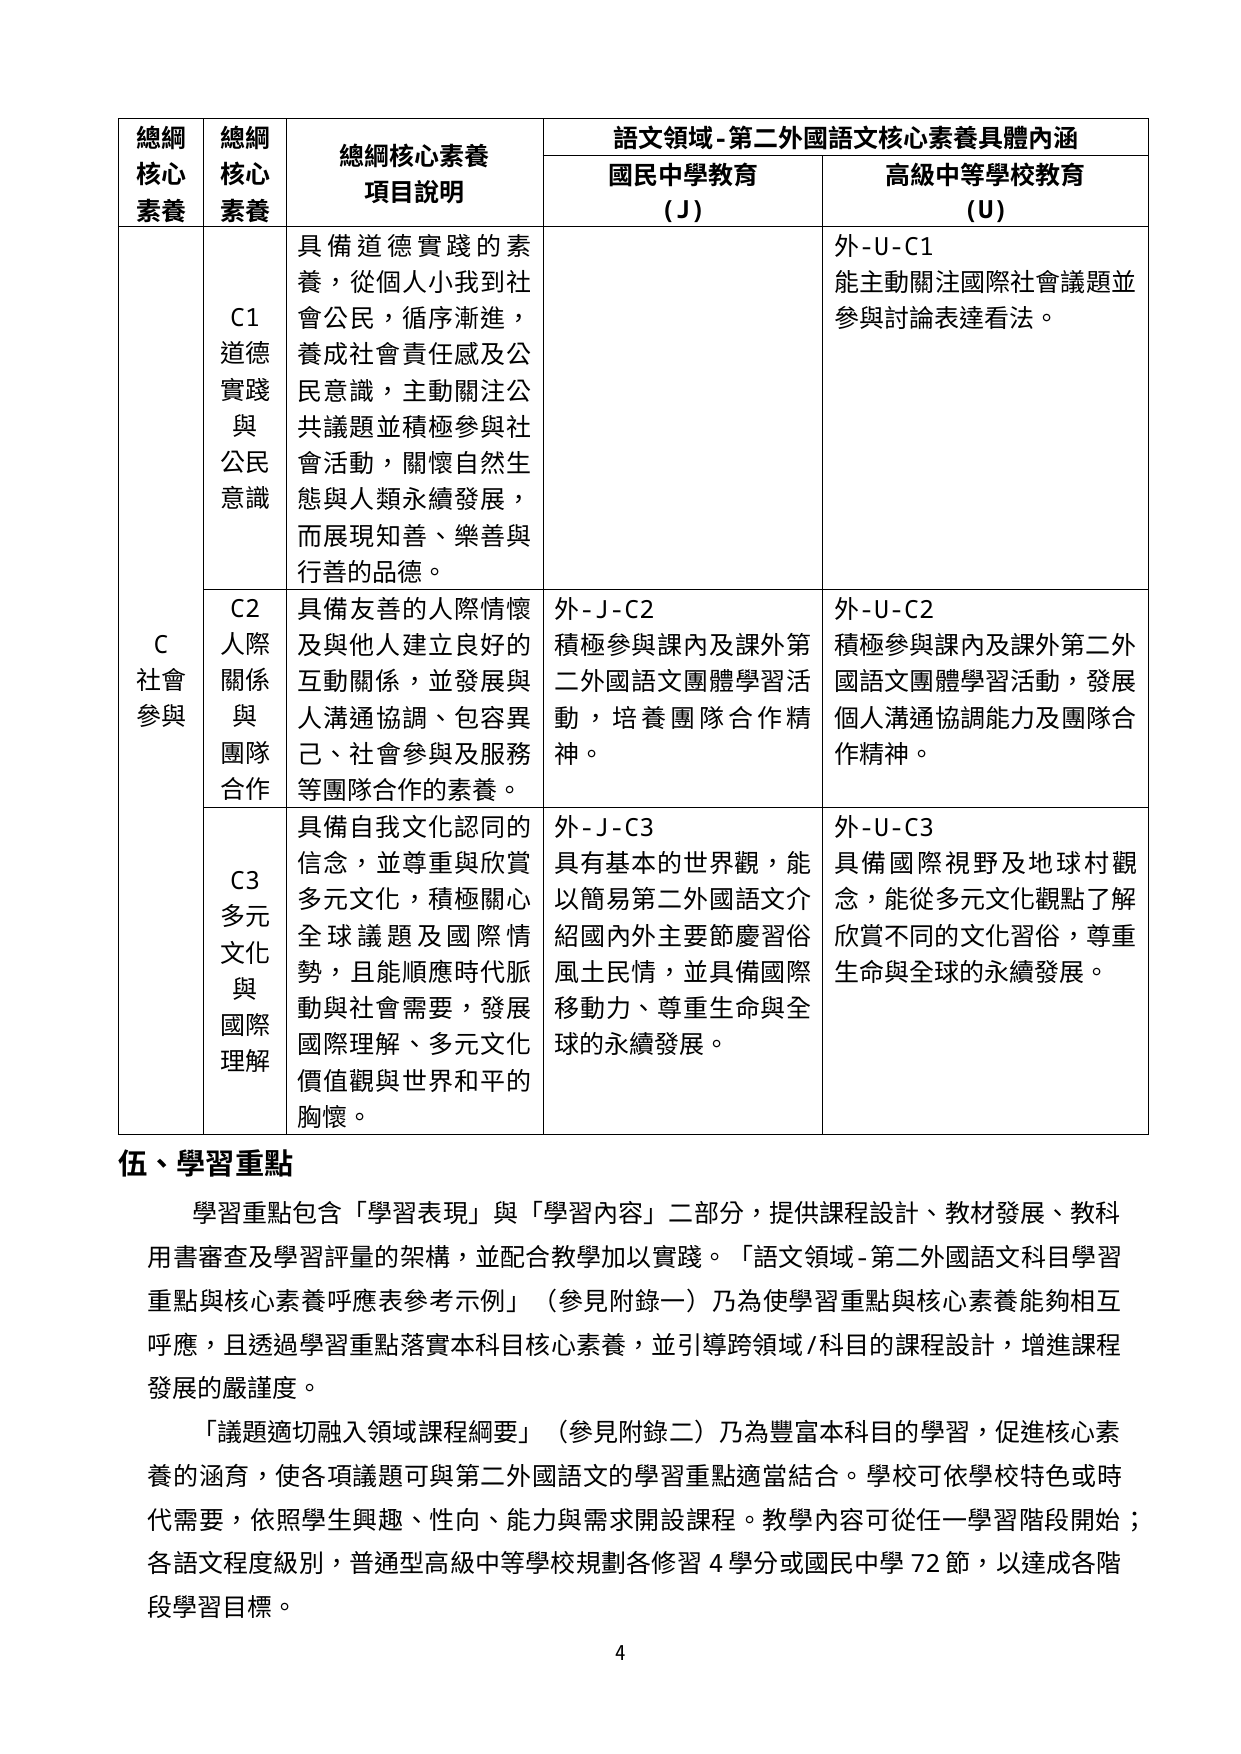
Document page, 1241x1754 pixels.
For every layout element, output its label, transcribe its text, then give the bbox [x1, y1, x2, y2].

table_cell 外-U-C1 能主動關注國際社會議題並參與討論表達看法。 [823, 227, 1148, 589]
table_cell 國民中學教育 (J) [544, 156, 822, 226]
table_cell 外-J-C2 積極參與課內及課外第二外國語文團體學習活動，培養團隊合作精神。 [544, 590, 822, 807]
table_cell C2 人際關係 與 團隊合作 [204, 590, 286, 807]
text 「議題適切融入領域課程綱要」（參見附錄二）乃為豐富本科目的學習，促進核心素養的涵育，使各項議題可與第二外國語文的學習重點適當結合。學校可依學校特色或時代需要，依照學生興趣、性向、能力與需求開設課程。教學內容可從任一學習階段開始；各語文程度級別，普通型高級中等學校規劃各修習4學分或國民中學72節，以達成各階段學習目標。 [148, 1407, 1122, 1625]
table_cell 外-J-C3 具有基本的世界觀，能以簡易第二外國語文介紹國內外主要節慶習俗風土民情，並具備國際移動力、尊重生命與全球的永續發展。 [544, 808, 822, 1133]
table_cell C 社會 參與 [119, 227, 203, 1133]
table_cell 具備友善的人際情懷及與他人建立良好的互動關係，並發展與人溝通協調、包容異己、社會參與及服務等團隊合作的素養。 [287, 590, 543, 807]
table_cell 外-U-C3 具備國際視野及地球村觀念，能從多元文化觀點了解欣賞不同的文化習俗，尊重生命與全球的永續發展。 [823, 808, 1148, 1133]
table_cell 高級中等學校教育 (U) [823, 156, 1148, 226]
table_cell C3 多元文化 與 國際理解 [204, 808, 286, 1133]
table_cell 具備自我文化認同的信念，並尊重與欣賞多元文化，積極關心全球議題及國際情勢，且能順應時代脈動與社會需要，發展國際理解、多元文化價值觀與世界和平的胸懷。 [287, 808, 543, 1133]
table_header 總綱核心素養 項目說明 [287, 119, 543, 226]
text 伍、學習重點 [118, 1139, 1122, 1183]
table_header 總綱核心素養面向 [119, 119, 203, 226]
table_header 總綱 核心素養 項目 [204, 119, 286, 226]
table_cell 外-U-C2 積極參與課內及課外第二外國語文團體學習活動，發展個人溝通協調能力及團隊合作精神。 [823, 590, 1148, 807]
table_cell 具備道德實踐的素養，從個人小我到社會公民，循序漸進，養成社會責任感及公民意識，主動關注公共議題並積極參與社會活動，關懷自然生態與人類永續發展，而展現知善、樂善與行善的品德。 [287, 227, 543, 589]
table_cell [544, 227, 822, 589]
table_header 語文領域-第二外國語文核心素養具體內涵 [544, 119, 1148, 155]
text 學習重點包含「學習表現」與「學習內容」二部分，提供課程設計、教材發展、教科用書審查及學習評量的架構，並配合教學加以實踐。「語文領域-第二外國語文科目學習重點與核心素養呼應表參考示例」（參見附錄一）乃為使學習重點與核心素養能夠相互呼應，且透過學習重點落實本科目核心素養，並引導跨領域/科目的課程設計，增進課程發展的嚴謹度。 [148, 1188, 1122, 1407]
table_cell C1 道德實踐 與 公民意識 [204, 227, 286, 589]
